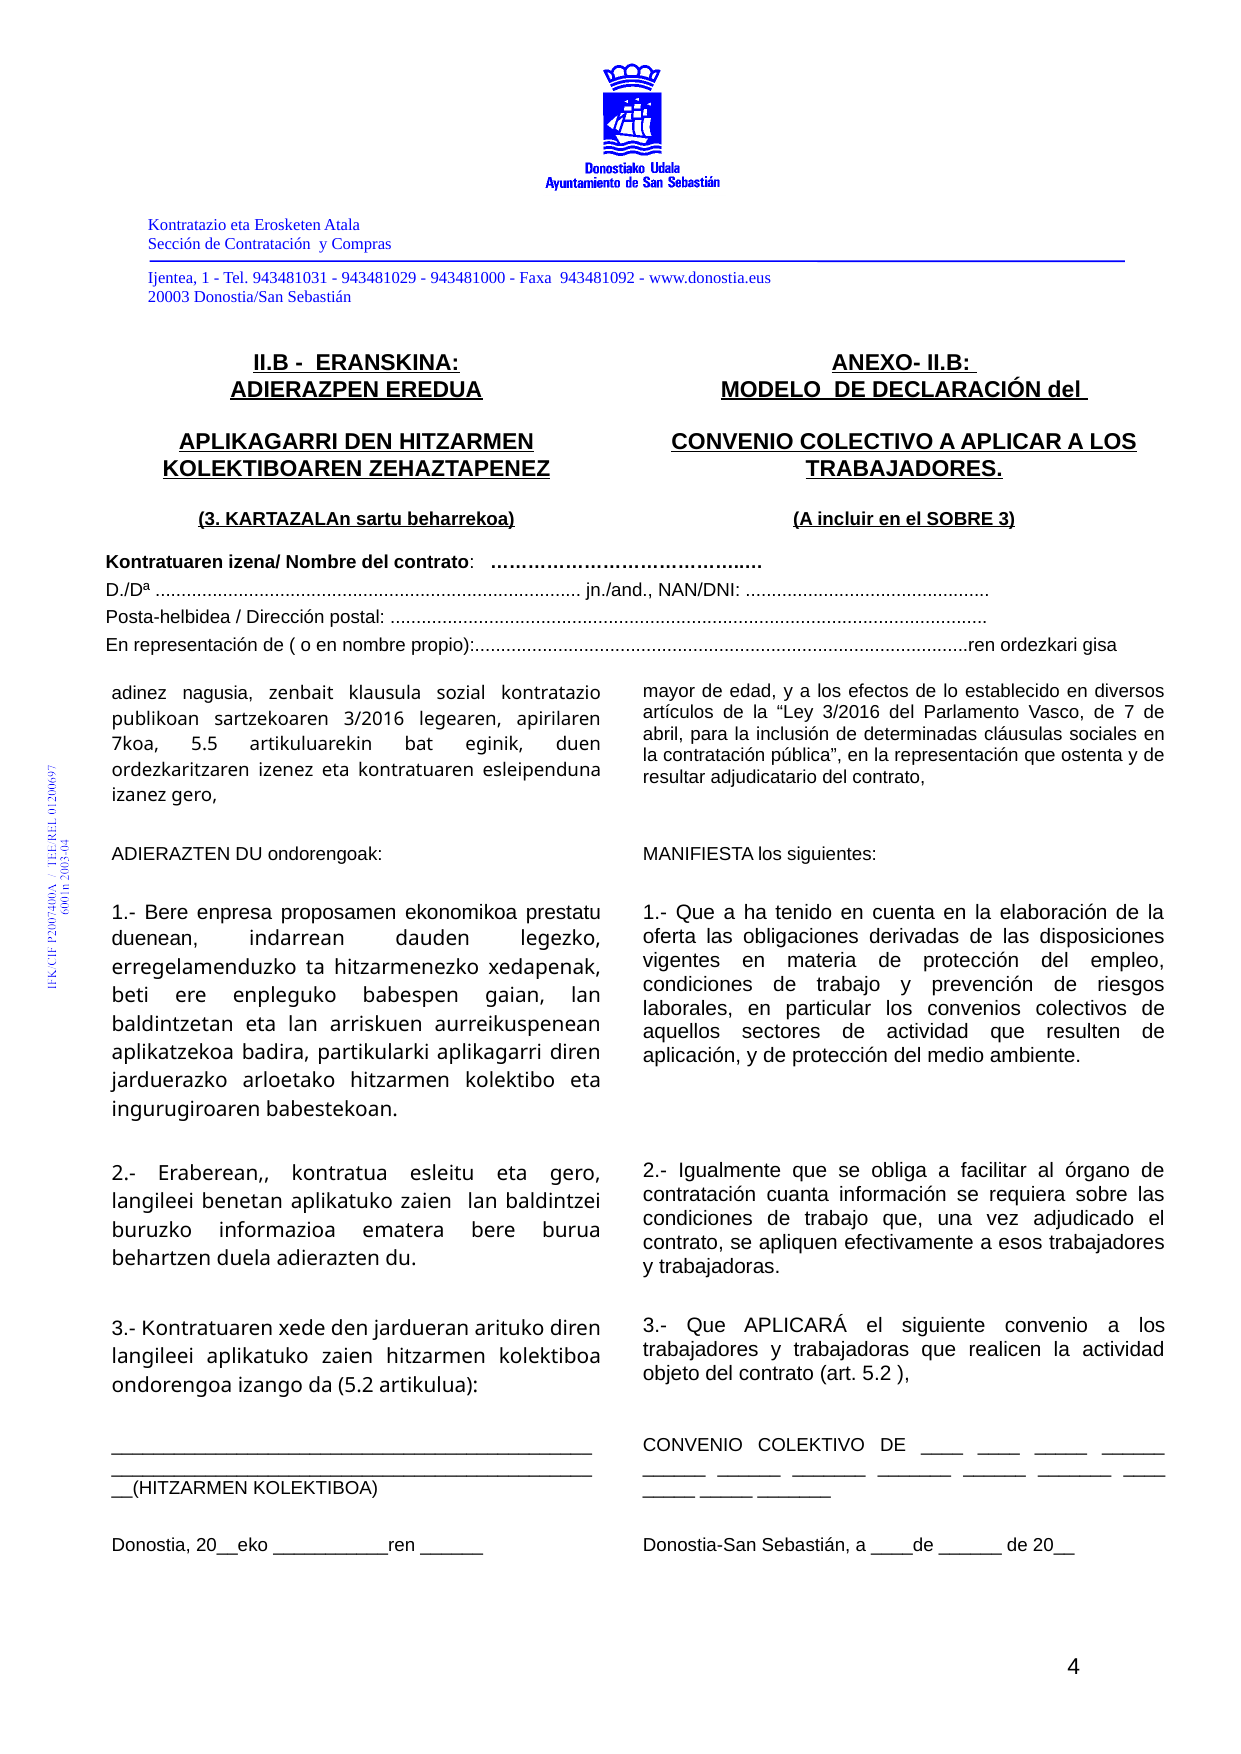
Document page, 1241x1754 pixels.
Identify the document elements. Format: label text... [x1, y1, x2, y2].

table_cell mayor de edad, y a los efectos de lo establecido en diversos artículos de la “Ley 3/2016 del Parlamento Vasco, de 7 de abril, para la inclusión de determinadas cláusulas sociales en la contratación pública”, en la representación que ostenta y de resultar adjudicatario del contrato, [622, 662, 1186, 825]
table_cell Donostia-San Sebastián, a ____de ______ de 20__ [622, 1516, 1186, 1556]
table_cell 2.- Igualmente que se obliga a facilitar al órgano de contratación cuanta información se requiera sobre las condiciones de trabajo que, una vez adjudicado el contrato, se apliquen efectivamente a esos trabajadores y trabajadoras. [622, 1140, 1186, 1295]
picture [543, 59, 727, 196]
table_cell 2.- Eraberean,, kontratua esleitu eta gero, langileei benetan aplikatuko zaien lan baldintzei buruzko informazioa ematera bere burua behartzen duela adierazten du. [91, 1140, 622, 1295]
table_cell adinez nagusia, zenbait klausula sozial kontratazio publikoan sartzekoaren 3/2016 legearen, apirilaren 7koa, 5.5 artikuluarekin bat eginik, duen ordezkaritzaren izenez eta kontratuaren esleipenduna izanez gero, [91, 662, 622, 825]
table_cell 3.- Que APLICARÁ el siguiente convenio a los trabajadores y trabajadoras que realicen la actividad objeto del contrato (art. 5.2 ), [622, 1295, 1186, 1416]
table_cell Kontratuaren izena/ Nombre del contrato: …………………………………..… [91, 529, 1186, 572]
table_cell (3. KARTAZALAn sartu beharrekoa) [91, 508, 622, 529]
table_cell 3.- Kontratuaren xede den jardueran arituko diren langileei aplikatuko zaien hitzarmen kolektiboa ondorengoa izango da (5.2 artikulua): [91, 1295, 622, 1416]
table_cell ______________________________________________________________________________________________(HITZARMEN KOLEKTIBOA) [91, 1416, 622, 1516]
table_cell Donostia, 20__eko ___________ren ______ [91, 1516, 622, 1556]
table_cell D./Dª .................................................................................. jn./and., NAN/DNI: ............................................... Posta-helbidea / Dirección postal: ................................................................................................................... En representación de ( o en nombre propio):...............................................................................................ren ordezkari gisa [91, 572, 1186, 662]
table_cell ADIERAZTEN DU ondorengoak: [91, 825, 622, 882]
table_cell MANIFIESTA los siguientes: [622, 825, 1186, 882]
table_cell CONVENIO COLEKTIVO DE ____ ____ _____ ______ ______ ______ _______ _______ ______ _______ ____ _____ _____ _______ [622, 1416, 1186, 1516]
table_header II.B - ERANSKINA: ADIERAZPEN EREDUA APLIKAGARRI DEN HITZARMEN KOLEKTIBOAREN ZEHAZTAPENEZ [91, 349, 622, 507]
table_cell 1.- Bere enpresa proposamen ekonomikoa prestatu duenean, indarrean dauden legezko, erregelamenduzko ta hitzarmenezko xedapenak, beti ere enpleguko babespen gaian, lan baldintzetan eta lan arriskuen aurreikuspenean aplikatzekoa badira, partikularki aplikagarri diren jarduerazko arloetako hitzarmen kolektibo eta ingurugiroaren babestekoan. [91, 882, 622, 1140]
table_header ANEXO- II.B: MODELO DE DECLARACIÓN del CONVENIO COLECTIVO A APLICAR A LOS TRABAJADORES. [622, 349, 1186, 507]
table_cell 1.- Que a ha tenido en cuenta en la elaboración de la oferta las obligaciones derivadas de las disposiciones vigentes en materia de protección del empleo, condiciones de trabajo y prevención de riesgos laborales, en particular los convenios colectivos de aquellos sectores de actividad que resulten de aplicación, y de protección del medio ambiente. [622, 882, 1186, 1140]
table_cell (A incluir en el SOBRE 3) [622, 508, 1186, 529]
